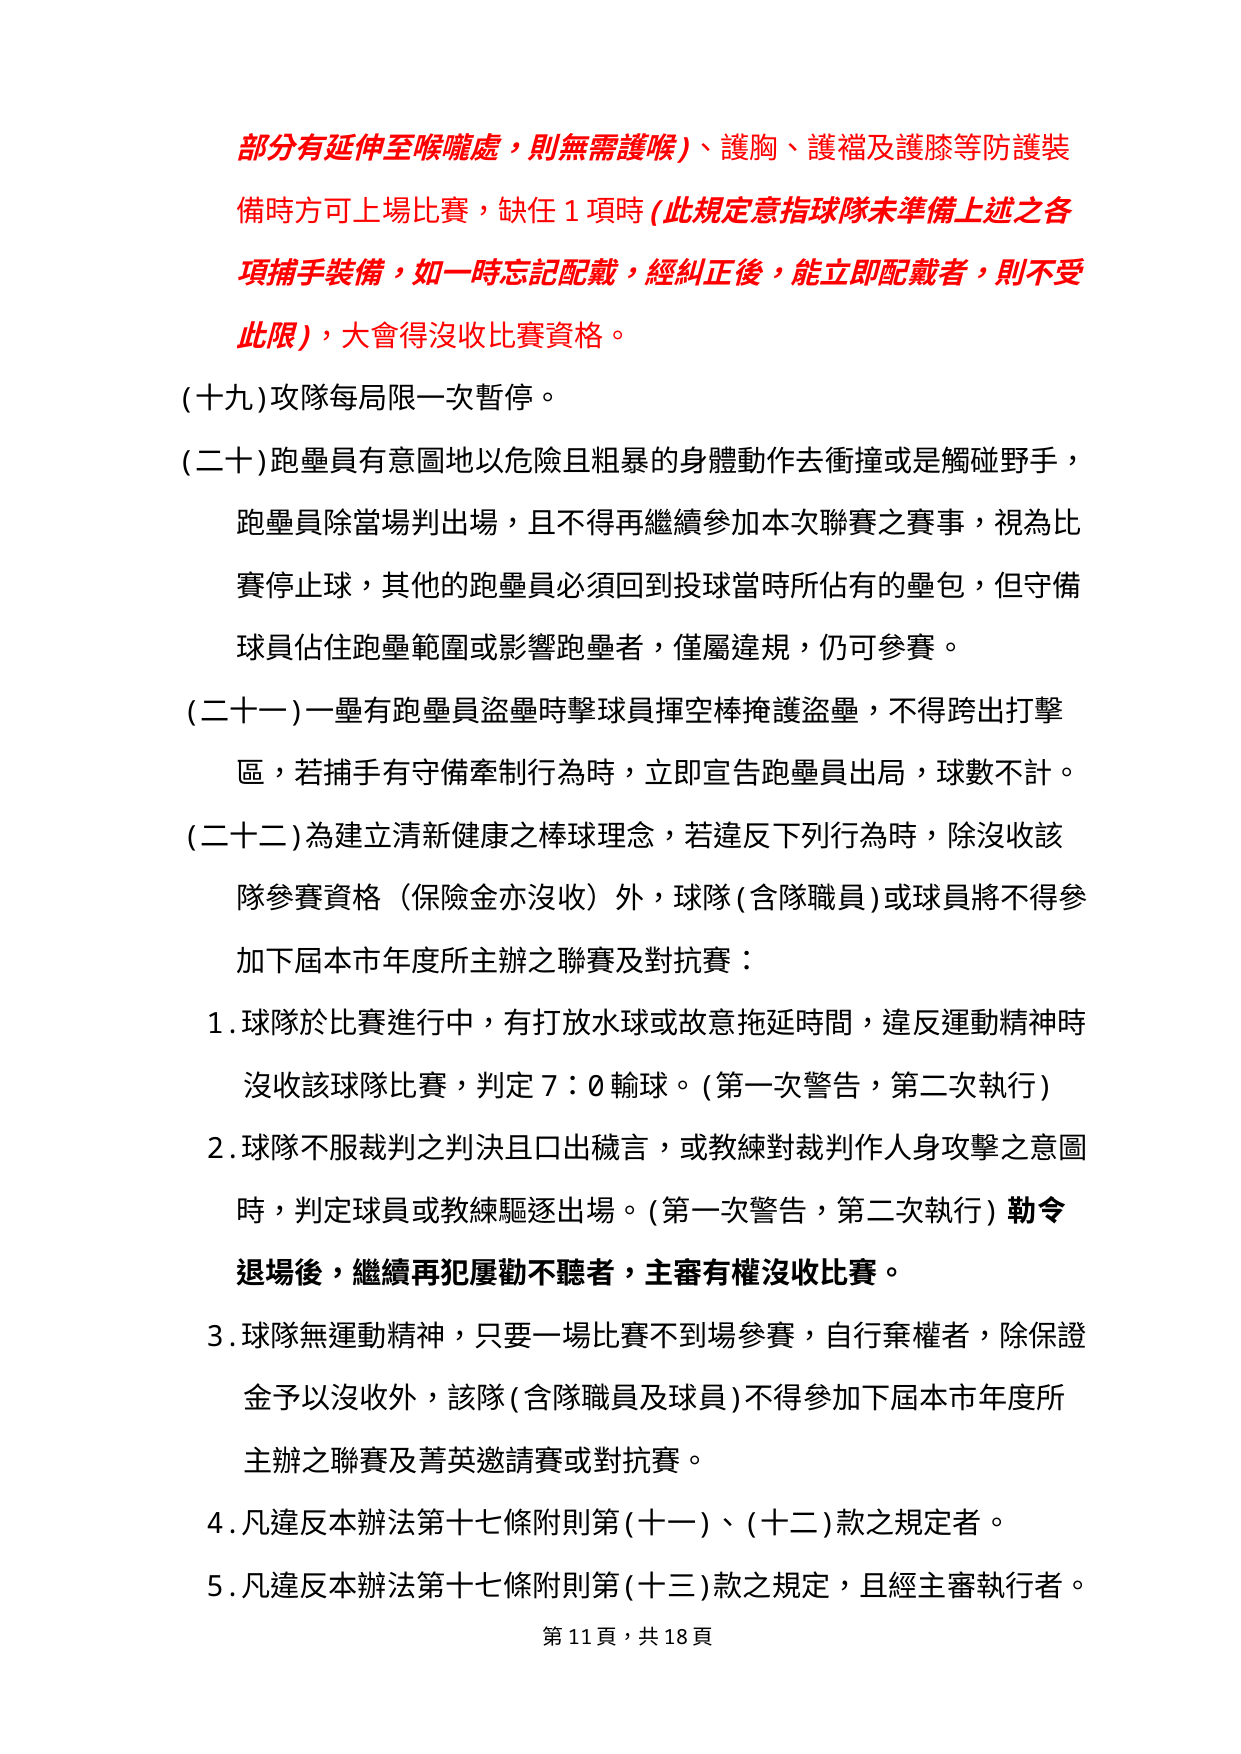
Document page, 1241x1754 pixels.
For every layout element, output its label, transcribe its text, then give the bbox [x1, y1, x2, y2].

text 2.球隊不服裁判之判決且口出穢言，或教練對裁判作人身攻擊之意圖時，判定球員或教練驅逐出場。(第一次警告，第二次執行) 勒令退場後，繼續再犯屢勸不聽者，主審有權沒收比賽。 [177, 1104, 1092, 1292]
text 1.球隊於比賽進行中，有打放水球或故意拖延時間，違反運動精神時沒收該球隊比賽，判定7：0輸球。(第一次警告，第二次執行) [148, 979, 1092, 1104]
text (二十)跑壘員有意圖地以危險且粗暴的身體動作去衝撞或是觸碰野手，跑壘員除當場判出場，且不得再繼續參加本次聯賽之賽事，視為比賽停止球，其他的跑壘員必須回到投球當時所佔有的壘包，但守備球員佔住跑壘範圍或影響跑壘者，僅屬違規，仍可參賽。 [177, 417, 1092, 667]
text (二十二)為建立清新健康之棒球理念，若違反下列行為時，除沒收該隊參賽資格（保險金亦沒收）外，球隊(含隊職員)或球員將不得參加下屆本市年度所主辦之聯賽及對抗賽： [148, 792, 1092, 979]
text (二十一)一壘有跑壘員盜壘時擊球員揮空棒掩護盜壘，不得跨出打擊區，若捕手有守備牽制行為時，立即宣告跑壘員出局，球數不計。 [148, 667, 1092, 792]
text 4.凡違反本辦法第十七條附則第(十一)、(十二)款之規定者。 [148, 1479, 1092, 1542]
text (十九)攻隊每局限一次暫停。 [177, 354, 1092, 417]
text 部分有延伸至喉嚨處，則無需護喉)、護胸、護襠及護膝等防護裝備時方可上場比賽，缺任1項時(此規定意指球隊未準備上述之各項捕手裝備，如一時忘記配戴，經糾正後，能立即配戴者，則不受此限)，大會得沒收比賽資格。 [148, 104, 1092, 354]
text 5.凡違反本辦法第十七條附則第(十三)款之規定，且經主審執行者。 [148, 1542, 1092, 1604]
text 3.球隊無運動精神，只要一場比賽不到場參賽，自行棄權者，除保證金予以沒收外，該隊(含隊職員及球員)不得參加下屆本市年度所主辦之聯賽及菁英邀請賽或對抗賽。 [148, 1292, 1092, 1479]
